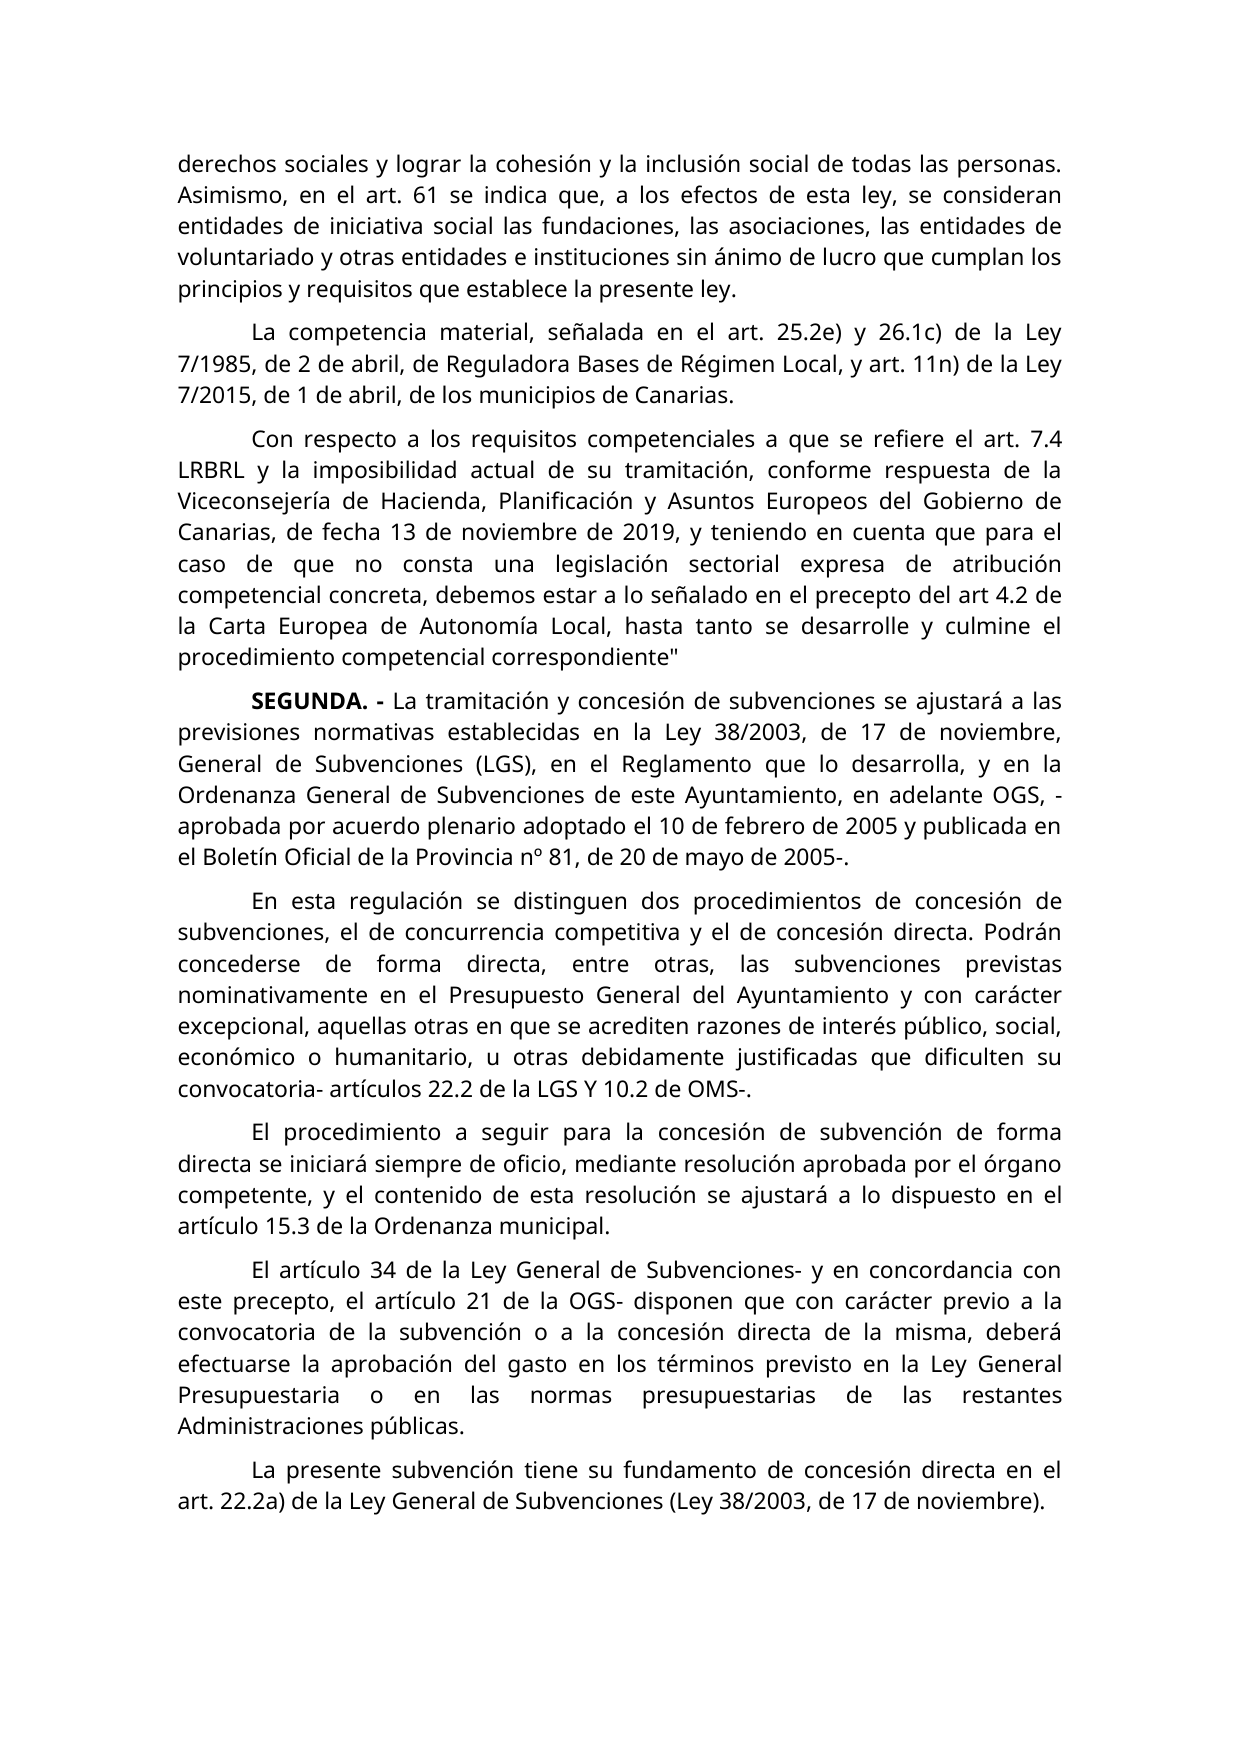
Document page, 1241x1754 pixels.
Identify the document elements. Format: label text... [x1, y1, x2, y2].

text La competencia material, señalada en el art. 25.2e) y 26.1c) de la Ley 7/1985, de 2 de abril, de Reguladora Bases de Régimen Local, y art. 11n) de la Ley 7/2015, de 1 de abril, de los municipios de Canarias. [177, 316, 1063, 410]
text Con respecto a los requisitos competenciales a que se refiere el art. 7.4 LRBRL y la imposibilidad actual de su tramitación, conforme respuesta de la Viceconsejería de Hacienda, Planificación y Asuntos Europeos del Gobierno de Canarias, de fecha 13 de noviembre de 2019, y teniendo en cuenta que para el caso de que no consta una legislación sectorial expresa de atribución competencial concreta, debemos estar a lo señalado en el precepto del art 4.2 de la Carta Europea de Autonomía Local, hasta tanto se desarrolle y culmine el procedimiento competencial correspondiente" [177, 423, 1063, 673]
text El procedimiento a seguir para la concesión de subvención de forma directa se iniciará siempre de oficio, mediante resolución aprobada por el órgano competente, y el contenido de esta resolución se ajustará a lo dispuesto en el artículo 15.3 de la Ordenanza municipal. [177, 1116, 1063, 1241]
text La presente subvención tiene su fundamento de concesión directa en el art. 22.2a) de la Ley General de Subvenciones (Ley 38/2003, de 17 de noviembre). [177, 1454, 1063, 1516]
text En esta regulación se distinguen dos procedimientos de concesión de subvenciones, el de concurrencia competitiva y el de concesión directa. Podrán concederse de forma directa, entre otras, las subvenciones previstas nominativamente en el Presupuesto General del Ayuntamiento y con carácter excepcional, aquellas otras en que se acrediten razones de interés público, social, económico o humanitario, u otras debidamente justificadas que dificulten su convocatoria- artículos 22.2 de la LGS Y 10.2 de OMS-. [177, 885, 1063, 1104]
text El artículo 34 de la Ley General de Subvenciones- y en concordancia con este precepto, el artículo 21 de la OGS- disponen que con carácter previo a la convocatoria de la subvención o a la concesión directa de la misma, deberá efectuarse la aprobación del gasto en los términos previsto en la Ley General Presupuestaria o en las normas presupuestarias de las restantes Administraciones públicas. [177, 1254, 1063, 1441]
text derechos sociales y lograr la cohesión y la inclusión social de todas las personas. Asimismo, en el art. 61 se indica que, a los efectos de esta ley, se consideran entidades de iniciativa social las fundaciones, las asociaciones, las entidades de voluntariado y otras entidades e instituciones sin ánimo de lucro que cumplan los principios y requisitos que establece la presente ley. [177, 148, 1063, 304]
text SEGUNDA. - La tramitación y concesión de subvenciones se ajustará a las previsiones normativas establecidas en la Ley 38/2003, de 17 de noviembre, General de Subvenciones (LGS), en el Reglamento que lo desarrolla, y en la Ordenanza General de Subvenciones de este Ayuntamiento, en adelante OGS, - aprobada por acuerdo plenario adoptado el 10 de febrero de 2005 y publicada en el Boletín Oficial de la Provincia nº 81, de 20 de mayo de 2005-. [177, 685, 1063, 873]
